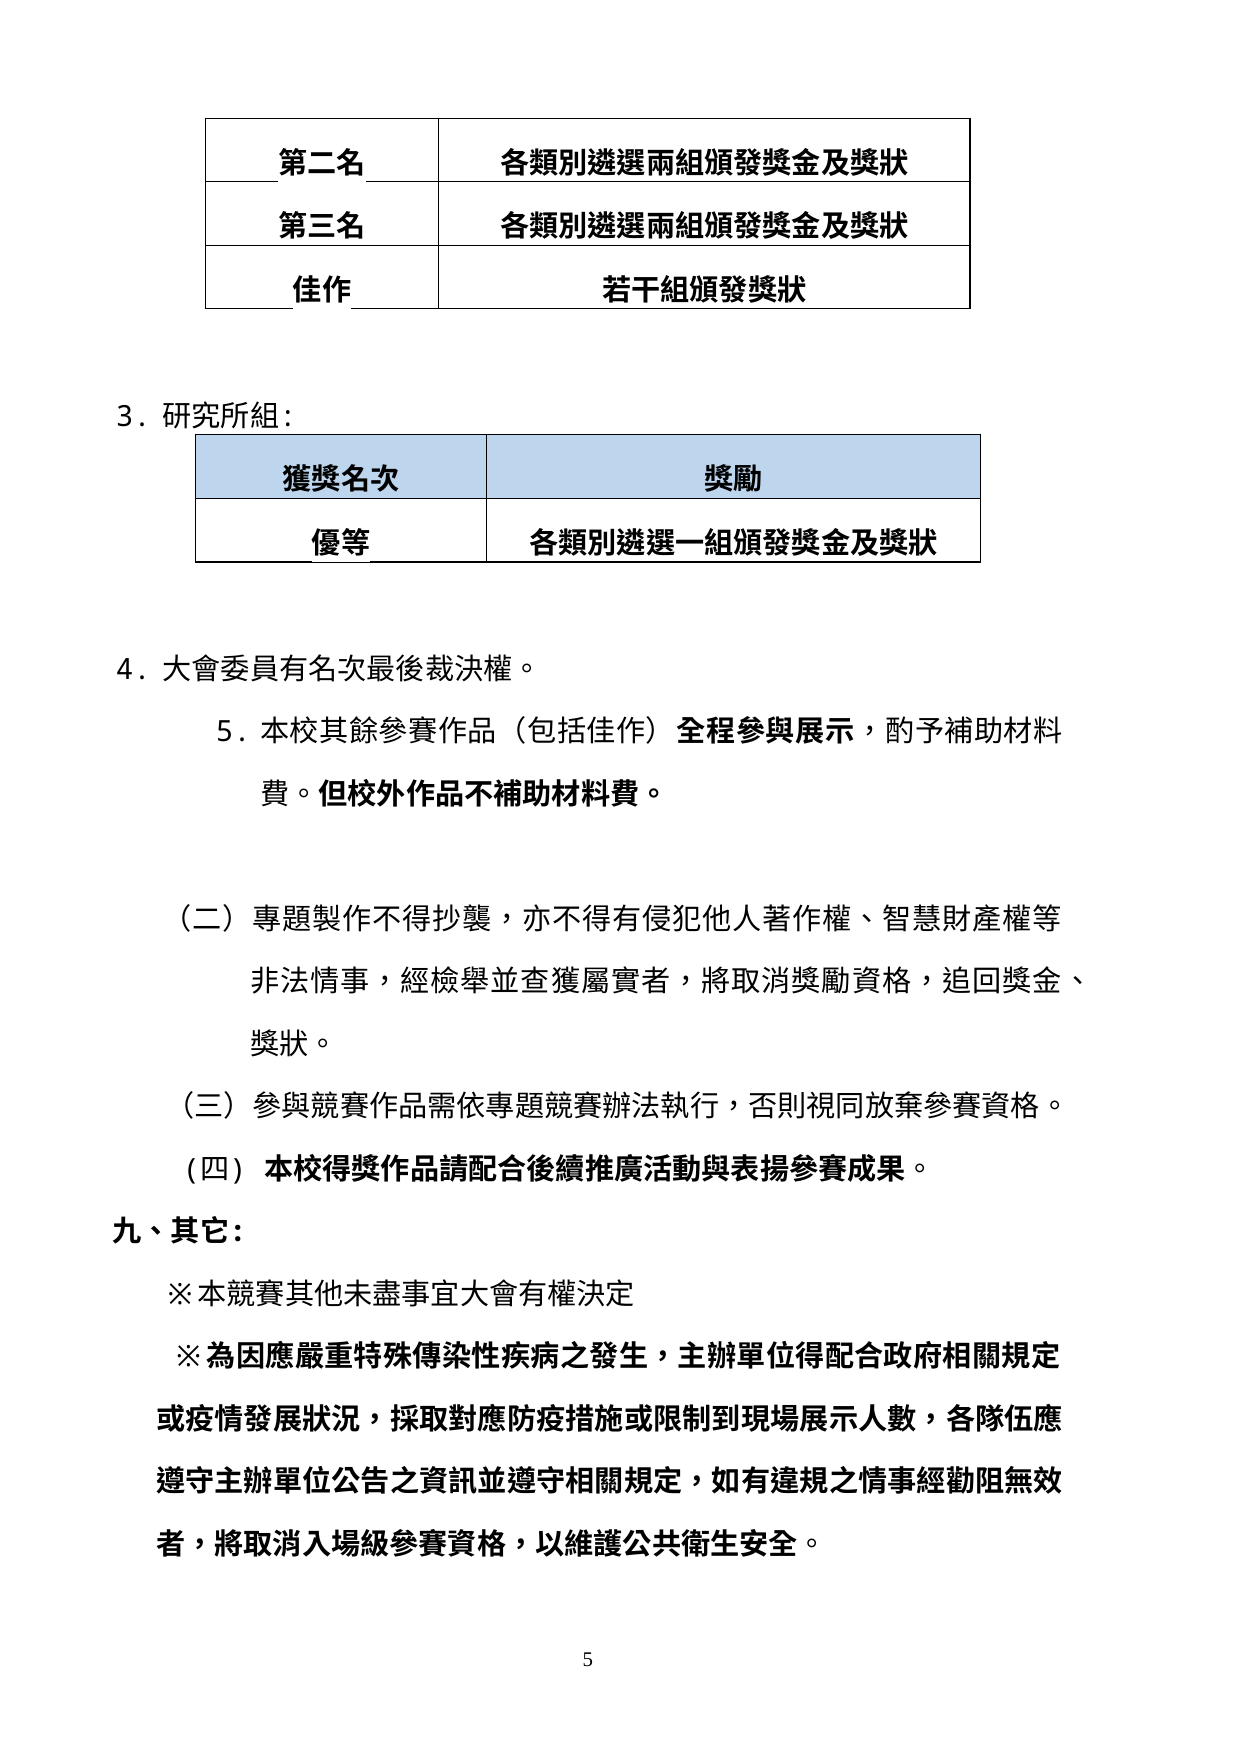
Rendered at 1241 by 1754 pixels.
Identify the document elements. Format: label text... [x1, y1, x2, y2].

text (四) 本校得獎作品請配合後續推廣活動與表揚參賽成果。 [112, 1125, 1063, 1187]
text ※為因應嚴重特殊傳染性疾病之發生，主辦單位得配合政府相關規定或疫情發展狀況，採取對應防疫措施或限制到現場展示人數，各隊伍應遵守主辦單位公告之資訊並遵守相關規定，如有違規之情事經勸阻無效者，將取消入場級參賽資格，以維護公共衛生安全。 [100, 1312, 1063, 1562]
text 九、其它: [112, 1187, 1063, 1250]
table_header 獎勵 [487, 435, 980, 498]
table_cell 各類別遴選兩組頒發獎金及獎狀 [439, 119, 969, 181]
table_cell 優等 [196, 499, 486, 561]
table_header 獲獎名次 [196, 435, 486, 498]
text （二）專題製作不得抄襲，亦不得有侵犯他人著作權、智慧財產權等非法情事，經檢舉並查獲屬實者，將取消獎勵資格，追回獎金、獎狀。 [162, 875, 1063, 1062]
table_cell 第三名 [206, 182, 438, 245]
table_cell 若干組頒發獎狀 [439, 246, 969, 308]
text （三）參與競賽作品需依專題競賽辦法執行，否則視同放棄參賽資格。 [112, 1062, 1063, 1125]
list 大會委員有名次最後裁決權。 [112, 625, 1063, 687]
table_cell 各類別遴選一組頒發獎金及獎狀 [487, 499, 980, 561]
table_cell 佳作 [206, 246, 438, 308]
table_cell 第二名 [206, 119, 438, 181]
table_cell 各類別遴選兩組頒發獎金及獎狀 [439, 182, 969, 245]
list 本校其餘參賽作品（包括佳作）全程參與展示，酌予補助材料費。但校外作品不補助材料費。 [216, 687, 1063, 812]
text ※本競賽其他未盡事宜大會有權決定 [112, 1250, 1063, 1312]
list 研究所組: [112, 372, 1063, 434]
